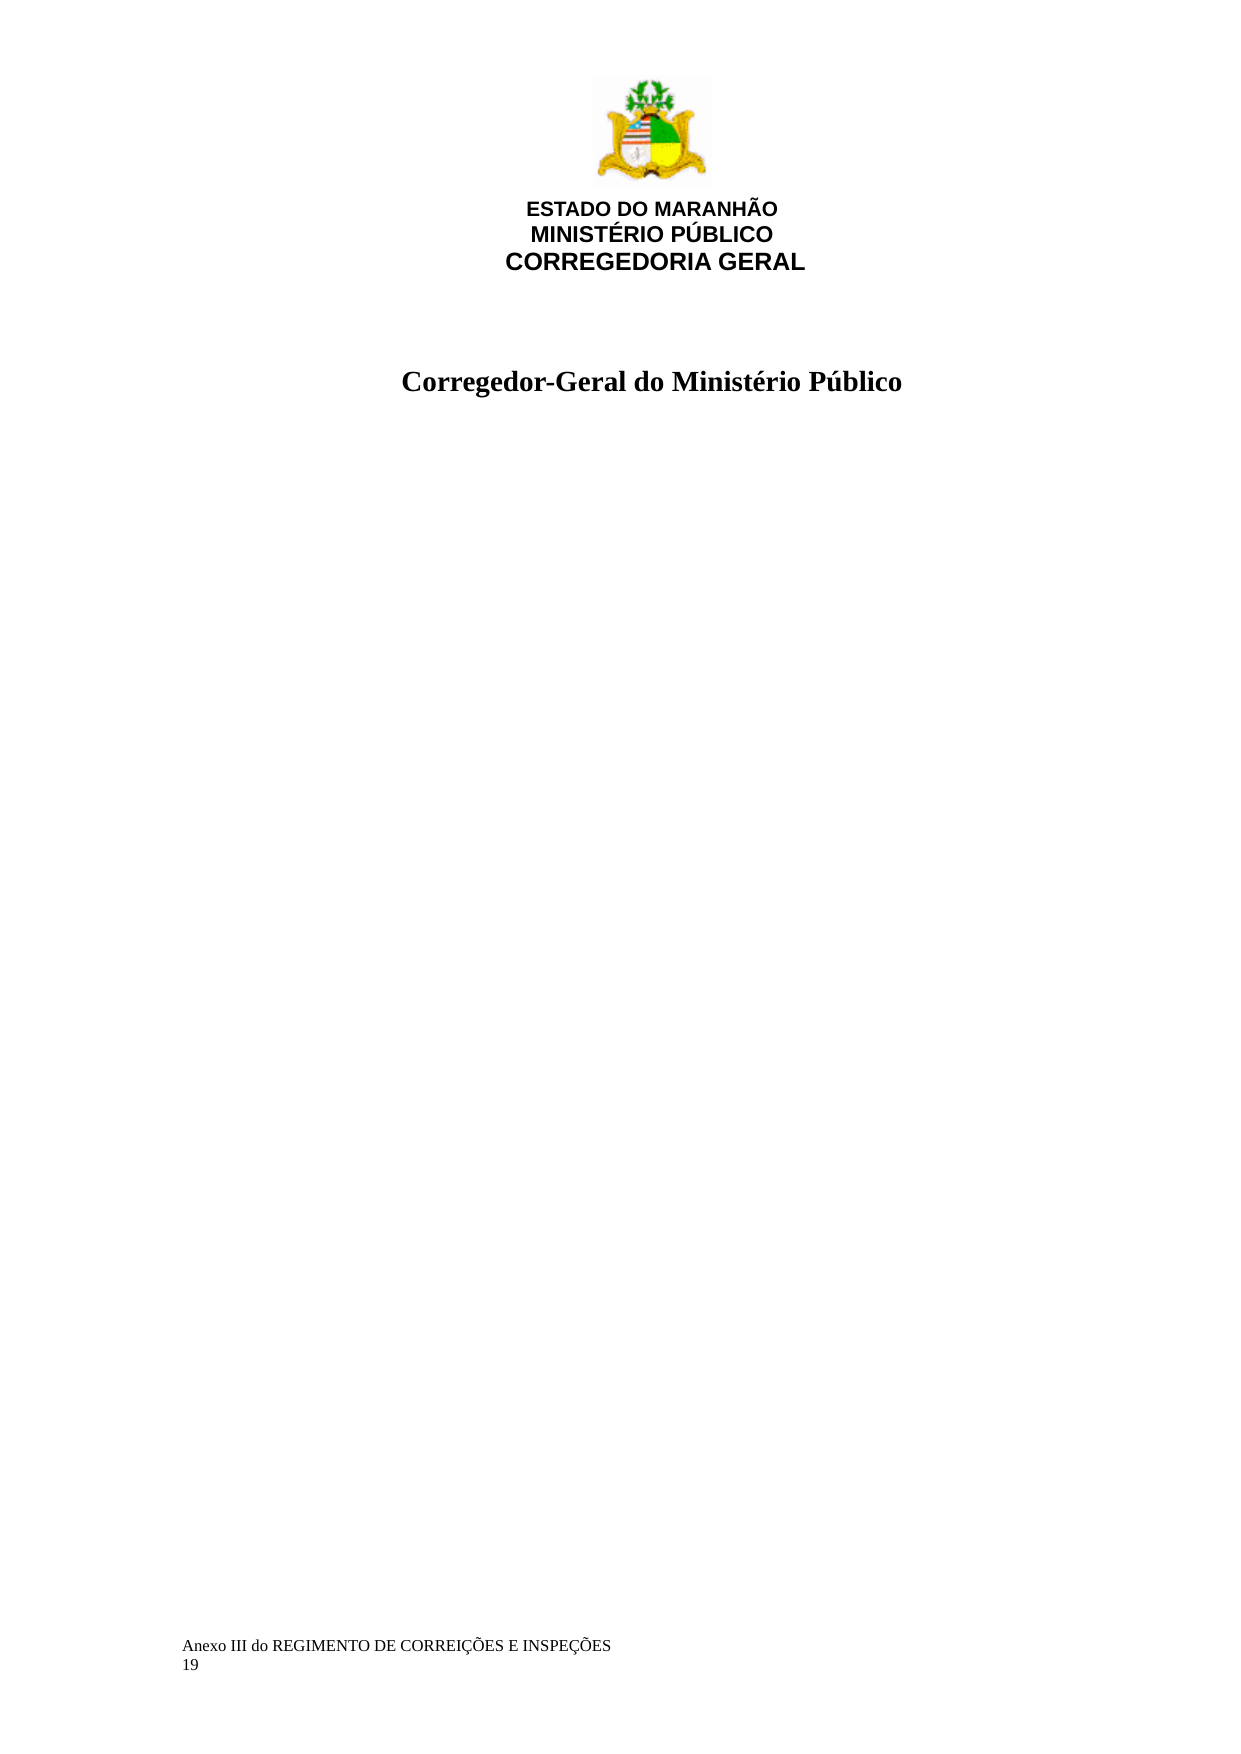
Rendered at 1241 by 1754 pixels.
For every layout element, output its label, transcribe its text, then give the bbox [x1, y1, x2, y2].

text Corregedor-Geral do Ministério Público [182, 364, 1122, 397]
